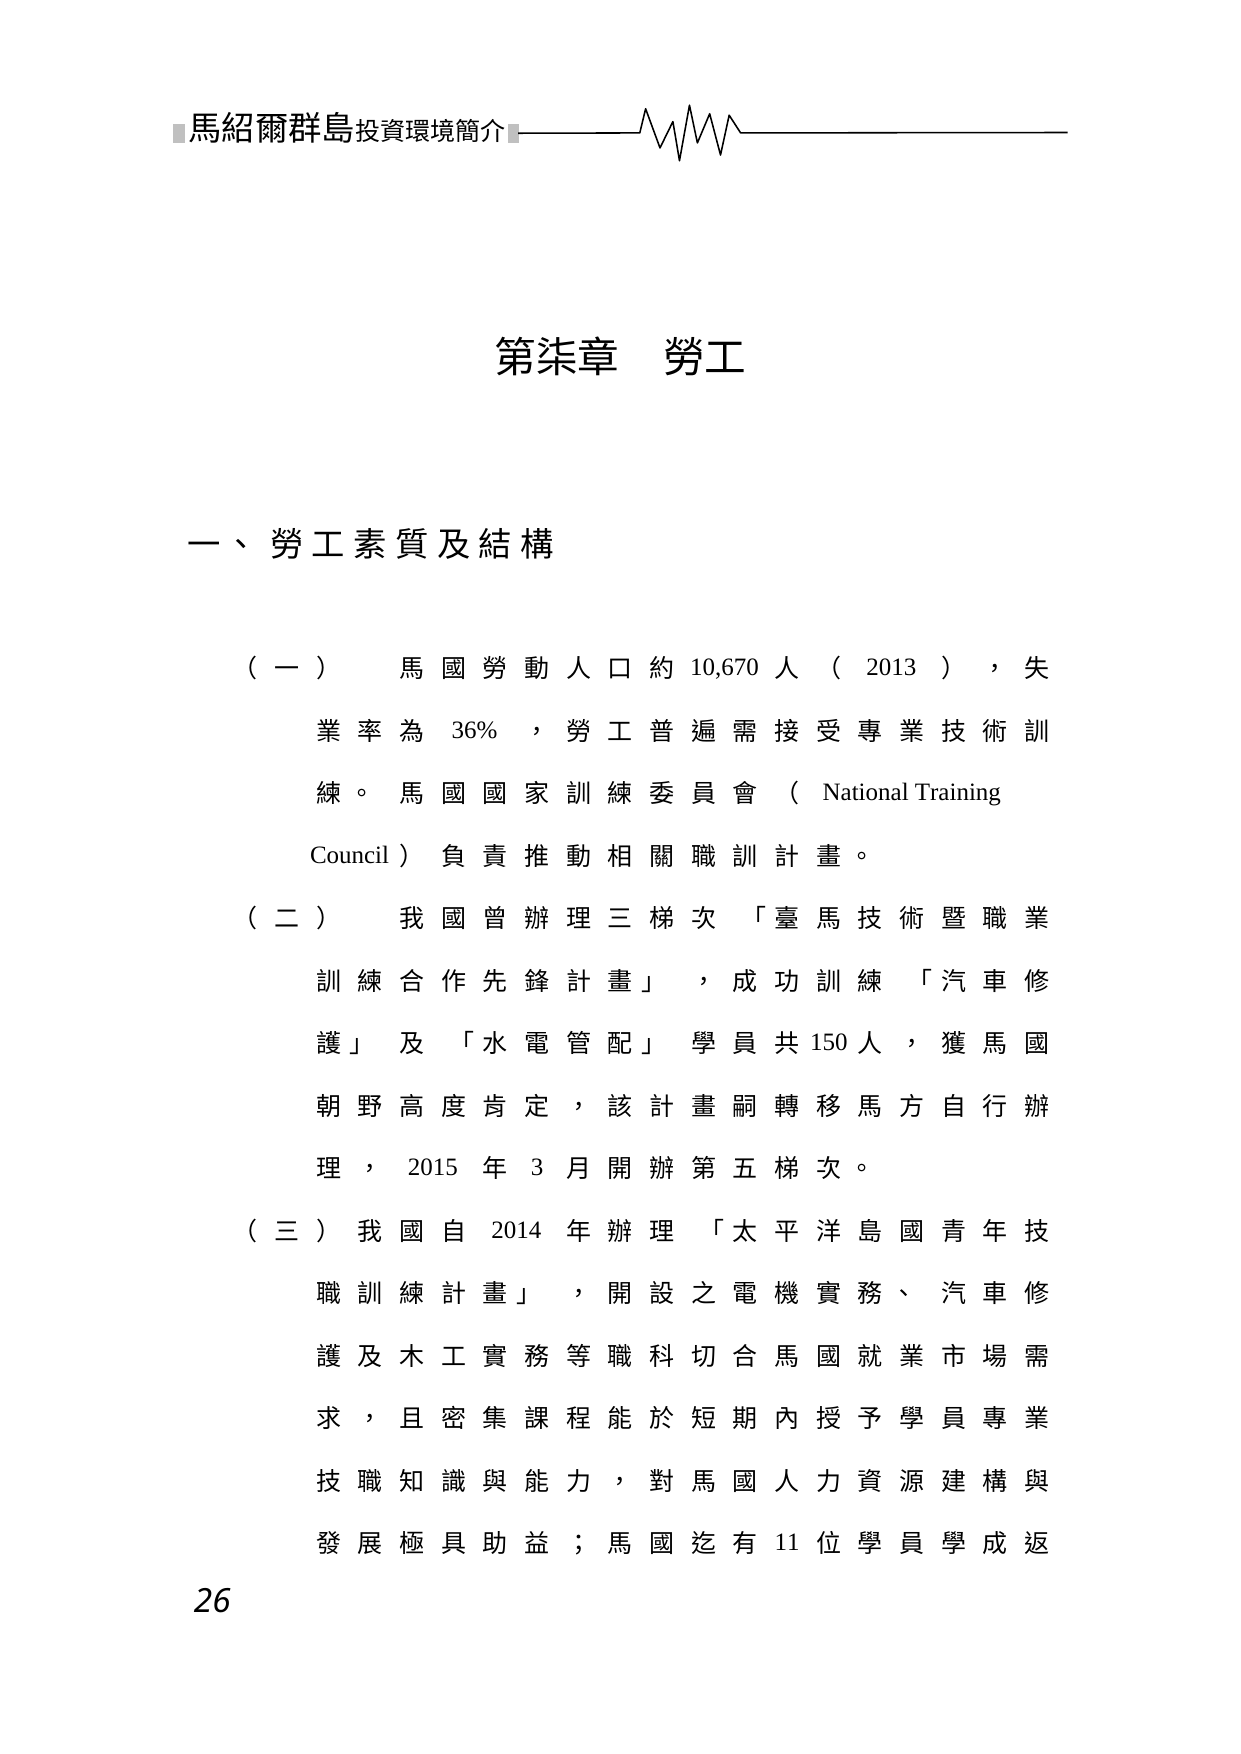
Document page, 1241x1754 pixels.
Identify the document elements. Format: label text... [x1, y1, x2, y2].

text 一、勞工素質及結構 [183, 500, 1058, 563]
text （一） 馬國勞動人口約10,670人（2013），失業率為36%，勞工普遍需接受專業技術訓練。馬國國家訓練委員會（National Training Council）負責推動相關職訓計畫。 [207, 625, 1058, 875]
text （三）我國自2014年辦理「太平洋島國青年技職訓練計畫」，開設之電機實務、汽車修護及木工實務等職科切合馬國就業市場需求，且密集課程能於短期內授予學員專業技職知識與能力，對馬國人力資源建構與發展極具助益；馬國迄有11位學員學成返 [207, 1188, 1058, 1563]
text 第柒章 勞工 [183, 313, 1058, 375]
text （二） 我國曾辦理三梯次「臺馬技術暨職業訓練合作先鋒計畫」，成功訓練「汽車修護」及「水電管配」學員共150人，獲馬國朝野高度肯定，該計畫嗣轉移馬方自行辦理，2015年3月開辦第五梯次。 [207, 875, 1058, 1188]
